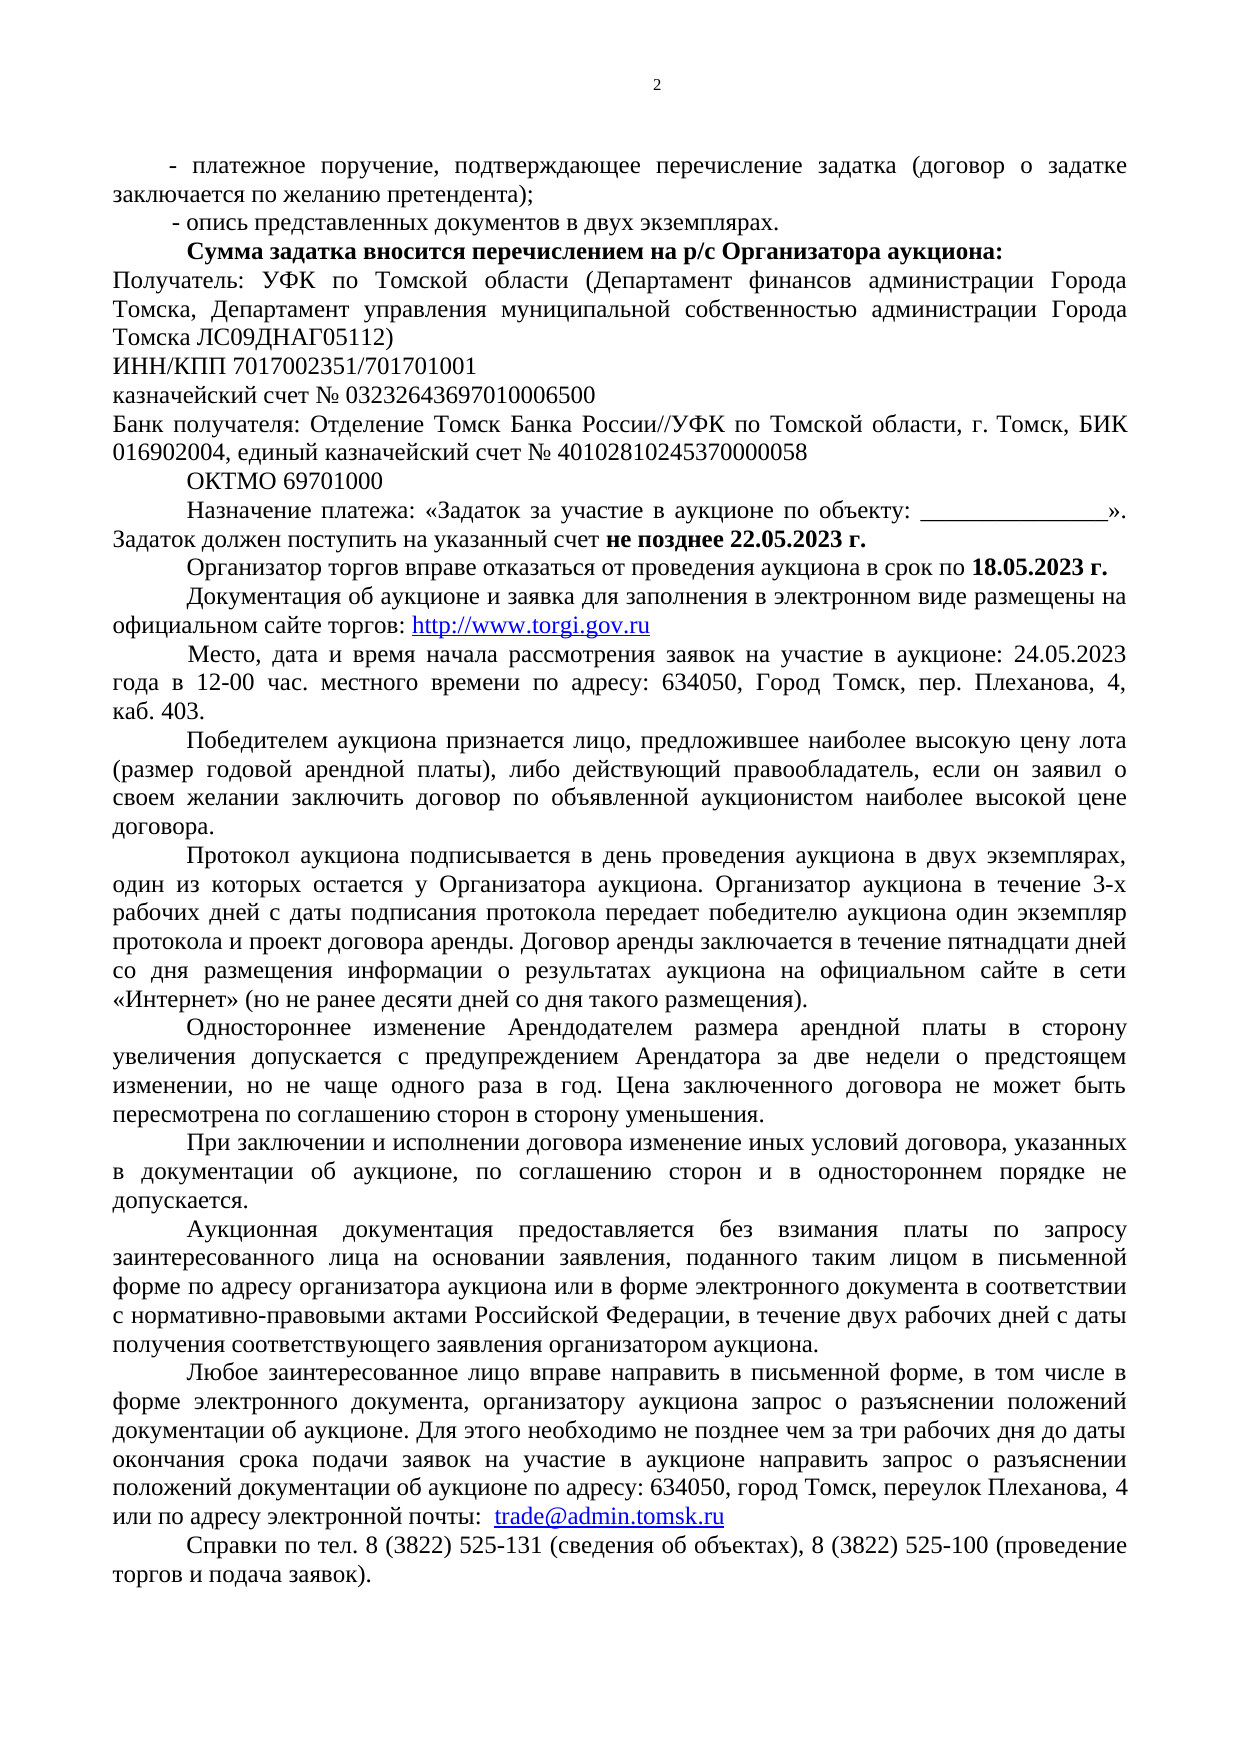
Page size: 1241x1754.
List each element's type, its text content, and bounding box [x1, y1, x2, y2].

text Одностороннее изменение Арендодателем размера арендной платы в сторону увеличения допускается с предупреждением Арендатора за две недели о предстоящем изменении, но не чаще одного раза в год. Цена заключенного договора не может быть пересмотрена по соглашению сторон в сторону уменьшения. [112, 1012, 1128, 1127]
text Протокол аукциона подписывается в день проведения аукциона в двух экземплярах, один из которых остается у Организатора аукциона. Организатор аукциона в течение 3-х рабочих дней с даты подписания протокола передает победителю аукциона один экземпляр протокола и проект договора аренды. Договор аренды заключается в течение пятнадцати дней со дня размещения информации о результатах аукциона на официальном сайте в сети «Интернет» (но не ранее десяти дней со дня такого размещения). [112, 840, 1128, 1012]
text Назначение платежа: «Задаток за участие в аукционе по объекту: _______________». Задаток должен поступить на указанный счет не позднее 22.05.2023 г. [112, 495, 1128, 552]
text Банк получателя: Отделение Томск Банка России//УФК по Томской области, г. Томск, БИК 016902004, единый казначейский счет № 40102810245370000058 [112, 409, 1128, 466]
text - платежное поручение, подтверждающее перечисление задатка (договор о задатке заключается по желанию претендента); [112, 150, 1128, 207]
text Победителем аукциона признается лицо, предложившее наиболее высокую цену лота (размер годовой арендной платы), либо действующий правообладатель, если он заявил о своем желании заключить договор по объявленной аукционистом наиболее высокой цене договора. [112, 725, 1128, 840]
text казначейский счет № 03232643697010006500 [112, 380, 1128, 409]
text Сумма задатка вносится перечислением на р/с Организатора аукциона: [112, 236, 1128, 265]
text Организатор торгов вправе отказаться от проведения аукциона в срок по 18.05.2023 г. [112, 552, 1128, 581]
text Справки по тел. 8 (3822) 525-131 (сведения об объектах), 8 (3822) 525-100 (проведение торгов и подача заявок). [112, 1530, 1128, 1587]
text Любое заинтересованное лицо вправе направить в письменной форме, в том числе в форме электронного документа, организатору аукциона запрос о разъяснении положений документации об аукционе. Для этого необходимо не позднее чем за три рабочих дня до даты окончания срока подачи заявок на участие в аукционе направить запрос о разъяснении положений документации об аукционе по адресу: 634050, город Томск, переулок Плеханова, 4 или по адресу электронной почты: trade@admin.tomsk.ru [112, 1357, 1128, 1530]
text При заключении и исполнении договора изменение иных условий договора, указанных в документации об аукционе, по соглашению сторон и в одностороннем порядке не допускается. [112, 1127, 1128, 1214]
text Место, дата и время начала рассмотрения заявок на участие в аукционе: 24.05.2023 года в 12-00 час. местного времени по адресу: 634050, Город Томск, пер. Плеханова, 4, каб. 403. [112, 639, 1128, 725]
text Документация об аукционе и заявка для заполнения в электронном виде размещены на официальном сайте торгов: http://www.torgi.gov.ru [112, 581, 1128, 639]
text - опись представленных документов в двух экземплярах. [112, 207, 1128, 236]
text ОКТМО 69701000 [112, 466, 1128, 495]
text Аукционная документация предоставляется без взимания платы по запросу заинтересованного лица на основании заявления, поданного таким лицом в письменной форме по адресу организатора аукциона или в форме электронного документа в соответствии с нормативно-правовыми актами Российской Федерации, в течение двух рабочих дней с даты получения соответствующего заявления организатором аукциона. [112, 1214, 1128, 1357]
text Получатель: УФК по Томской области (Департамент финансов администрации Города Томска, Департамент управления муниципальной собственностью администрации Города Томска ЛС09ДНАГ05112) [112, 265, 1128, 351]
text ИНН/КПП 7017002351/701701001 [112, 351, 1128, 380]
